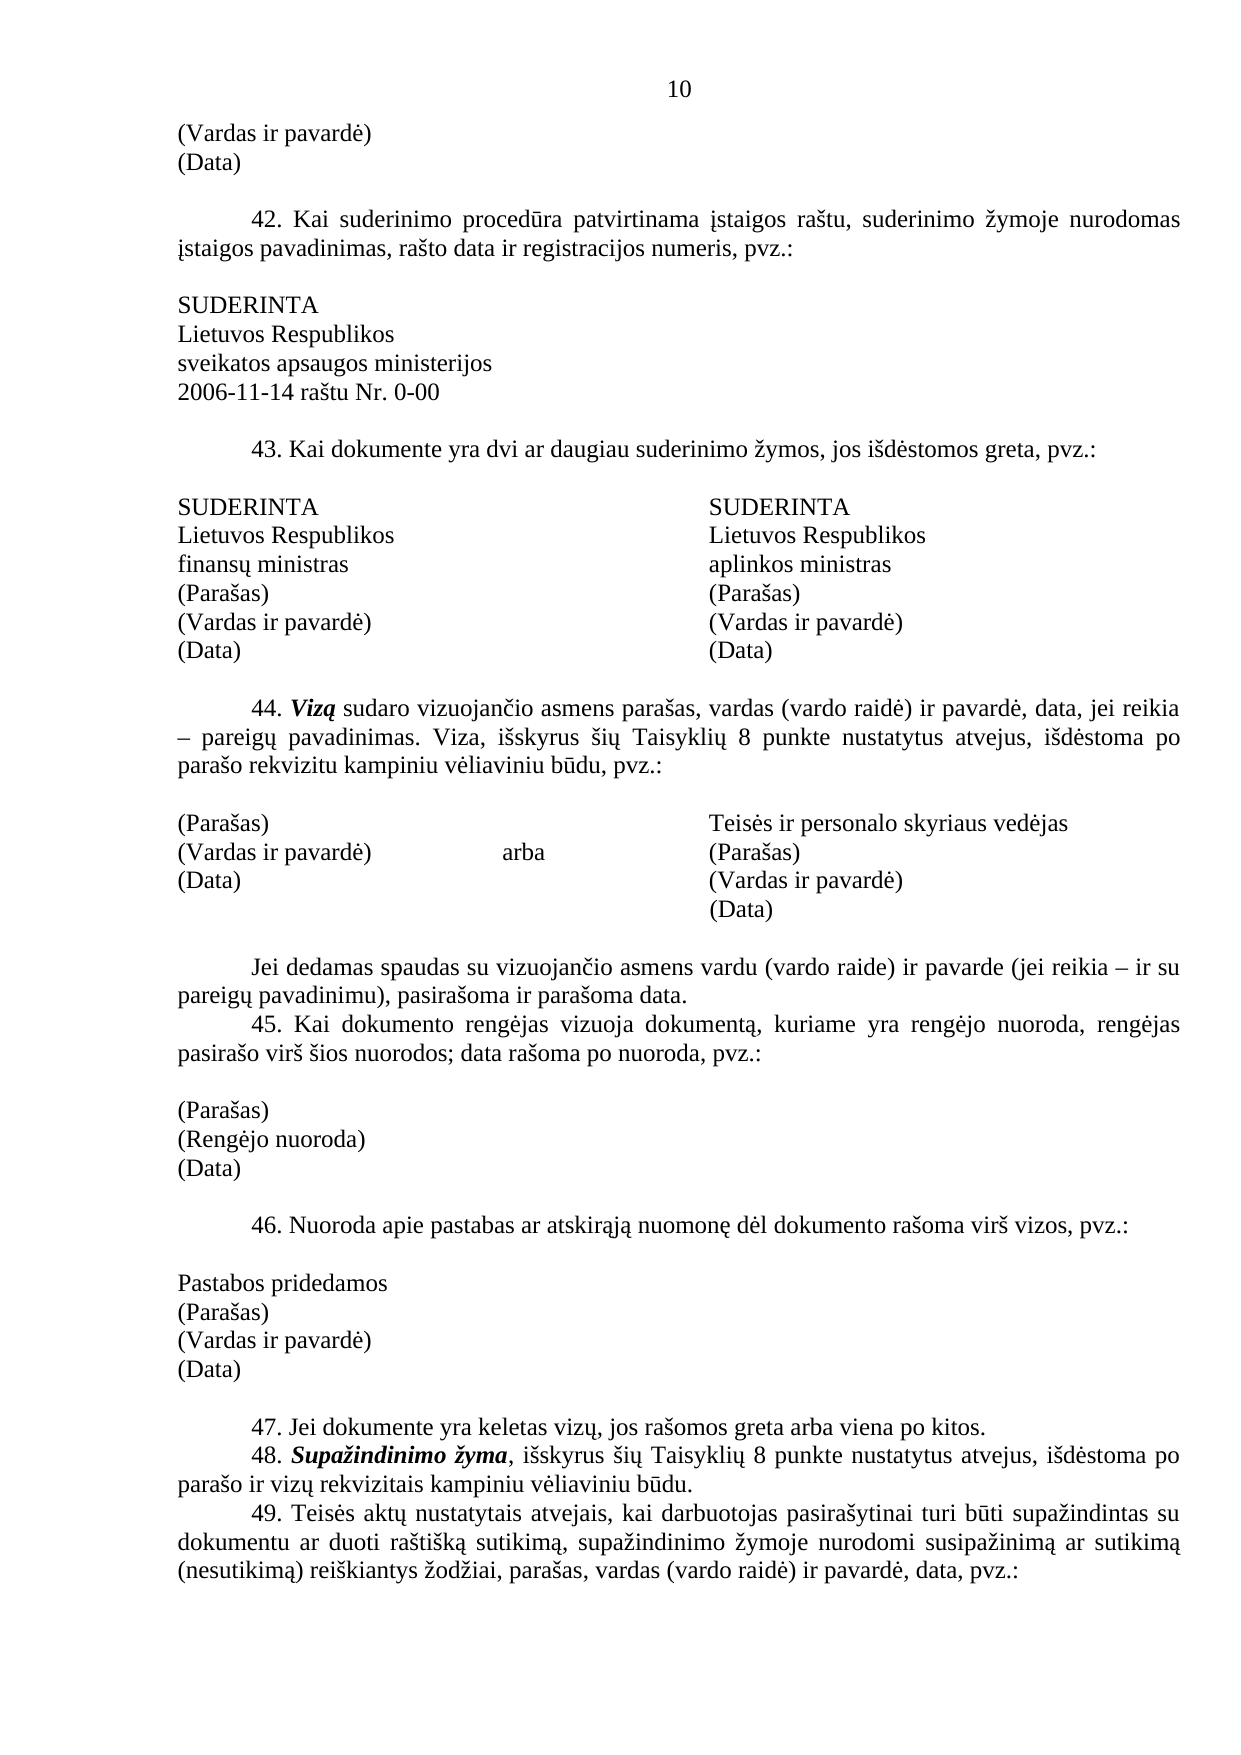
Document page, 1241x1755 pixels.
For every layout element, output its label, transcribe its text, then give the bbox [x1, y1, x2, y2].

text sveikatos apsaugos ministerijos [177, 348, 1181, 377]
text Lietuvos Respublikos [177, 319, 1181, 348]
text 42. Kai suderinimo procedūra patvirtinama įstaigos raštu, suderinimo žymoje nurodomas įstaigos pavadinimas, rašto data ir registracijos numeris, pvz.: [177, 204, 1181, 262]
text (Parašas) (Parašas) [177, 578, 1181, 607]
text (Data) [177, 1354, 1181, 1383]
text 48. Supažindinimo žyma, išskyrus šių Taisyklių 8 punkte nustatytus atvejus, išdėstoma po parašo ir vizų rekvizitais kampiniu vėliaviniu būdu. [177, 1441, 1181, 1498]
text (Vardas ir pavardė) [177, 1326, 1181, 1354]
text (Data) [177, 147, 1181, 176]
text 49. Teisės aktų nustatytais atvejais, kai darbuotojas pasirašytinai turi būti supažindintas su dokumentu ar duoti raštišką sutikimą, supažindinimo žymoje nurodomi susipažinimą ar sutikimą (nesutikimą) reiškiantys žodžiai, parašas, vardas (vardo raidė) ir pavardė, data, pvz.: [177, 1498, 1181, 1584]
text (Data) (Data) [177, 636, 1181, 664]
text 47. Jei dokumente yra keletas vizų, jos rašomos greta arba viena po kitos. [177, 1412, 1181, 1441]
text (Parašas) [177, 1096, 1181, 1124]
text SUDERINTA SUDERINTA [177, 492, 1181, 521]
text (Data) [177, 1153, 1181, 1182]
text Jei dedamas spaudas su vizuojančio asmens vardu (vardo raide) ir pavarde (jei reikia – ir su pareigų pavadinimu), pasirašoma ir parašoma data. [177, 952, 1181, 1009]
text 45. Kai dokumento rengėjas vizuoja dokumentą, kuriame yra rengėjo nuoroda, rengėjas pasirašo virš šios nuorodos; data rašoma po nuoroda, pvz.: [177, 1009, 1181, 1067]
text finansų ministras aplinkos ministras [177, 549, 1181, 578]
text Pastabos pridedamos [177, 1268, 1181, 1297]
text (Vardas ir pavardė) [177, 118, 1181, 147]
text (Parašas) Teisės ir personalo skyriaus vedėjas [177, 808, 1181, 837]
text Lietuvos Respublikos Lietuvos Respublikos [177, 521, 1181, 549]
text (Vardas ir pavardė) (Vardas ir pavardė) [177, 607, 1181, 636]
text SUDERINTA [177, 291, 1181, 319]
text (Data) [177, 894, 1181, 923]
text (Rengėjo nuoroda) [177, 1124, 1181, 1153]
text 43. Kai dokumente yra dvi ar daugiau suderinimo žymos, jos išdėstomos greta, pvz.: [177, 434, 1181, 463]
text 46. Nuoroda apie pastabas ar atskirąją nuomonę dėl dokumento rašoma virš vizos, pvz.: [177, 1211, 1181, 1239]
text (Data) (Vardas ir pavardė) [177, 866, 1181, 894]
text 2006-11-14 raštu Nr. 0-00 [177, 377, 1181, 406]
text (Parašas) [177, 1297, 1181, 1326]
text (Vardas ir pavardė) arba (Parašas) [177, 837, 1181, 866]
text 44. Vizą sudaro vizuojančio asmens parašas, vardas (vardo raidė) ir pavardė, data, jei reikia – pareigų pavadinimas. Viza, išskyrus šių Taisyklių 8 punkte nustatytus atvejus, išdėstoma po parašo rekvizitu kampiniu vėliaviniu būdu, pvz.: [177, 693, 1181, 779]
